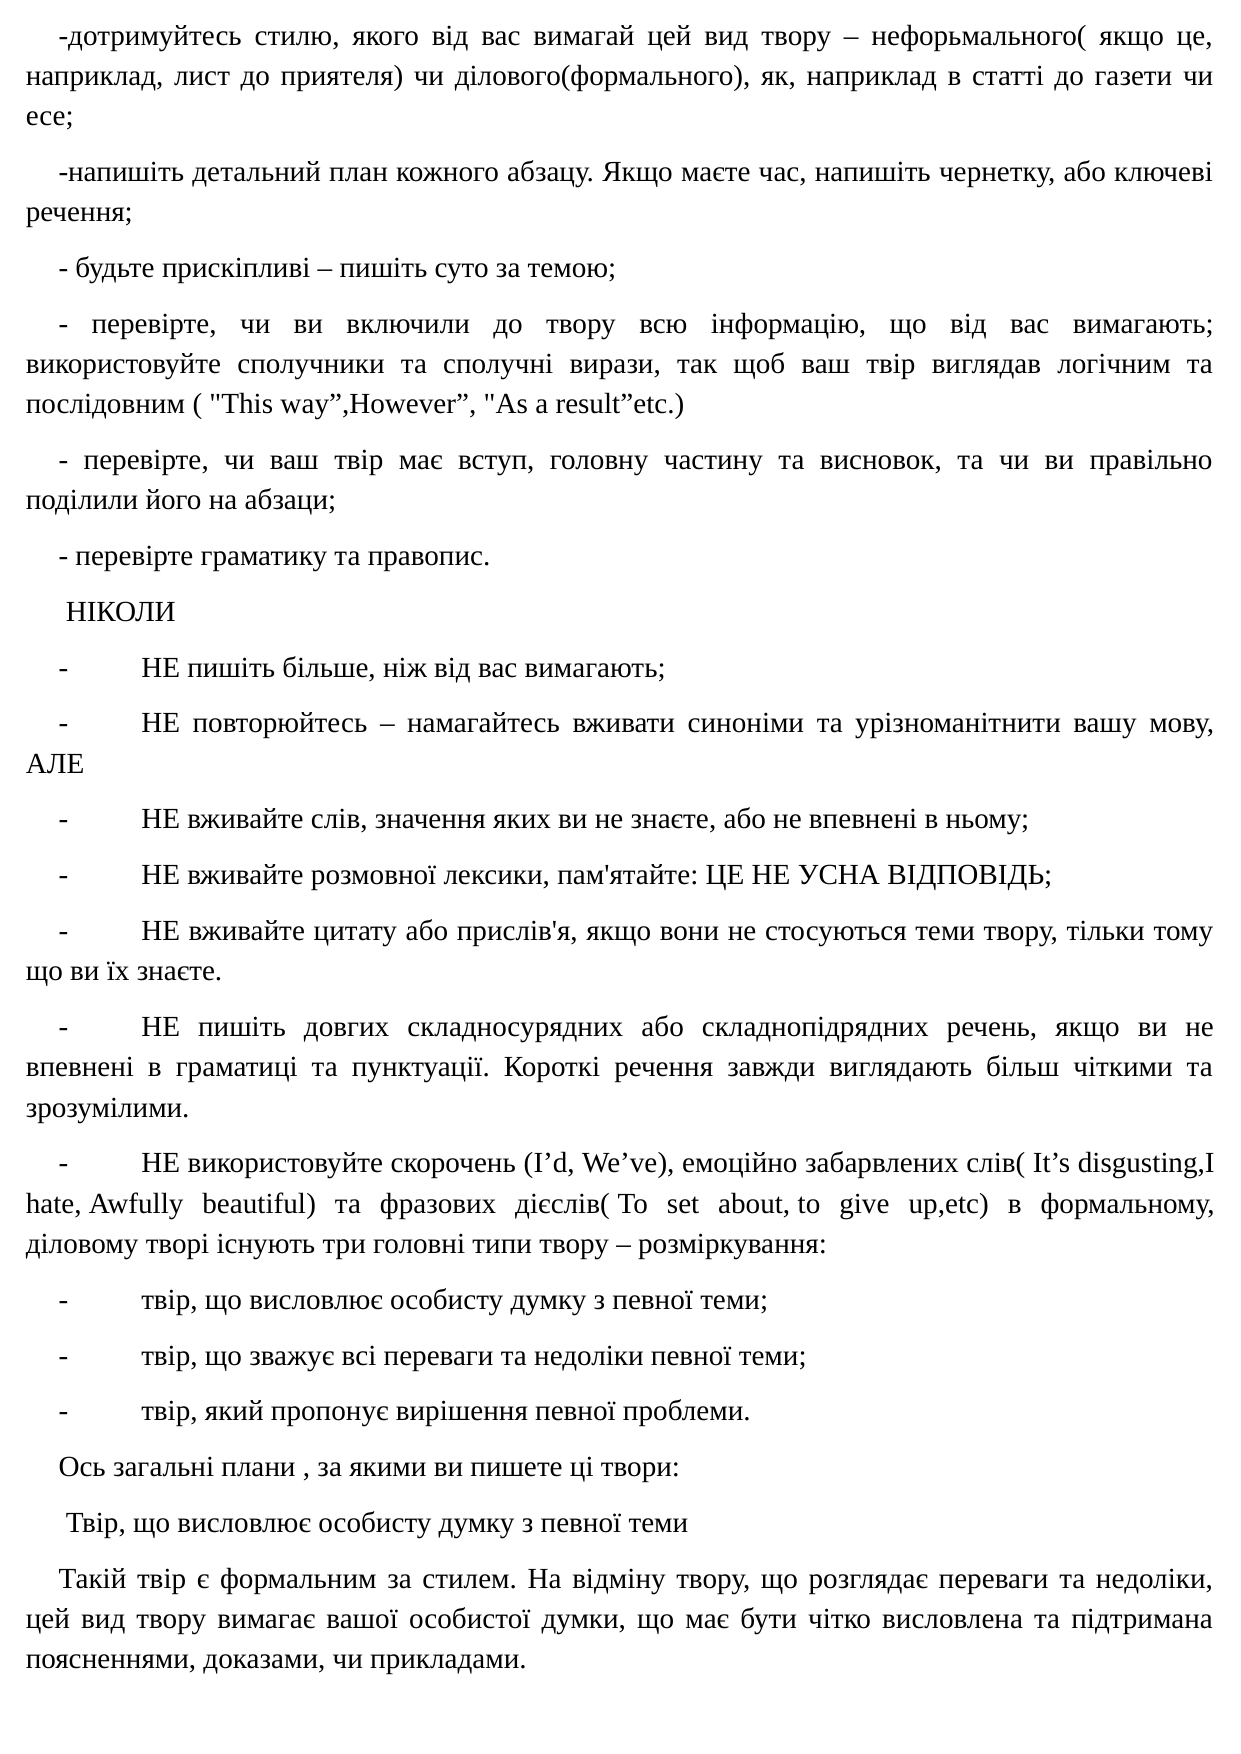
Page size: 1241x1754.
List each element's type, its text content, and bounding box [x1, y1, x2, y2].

text Ось загальні плани , за якими ви пишете ці твори: [26, 1449, 1215, 1483]
text - НЕ вживайте цитату або прислів'я, якщо вони не стосуються теми твору, тільки тому що ви їх знаєте. [26, 913, 1215, 987]
text - перевірте, чи ваш твір має вступ, головну частину та висновок, та чи ви правільно поділили його на абзаци; [26, 442, 1215, 516]
text - перевірте граматику та правопис. [26, 538, 1215, 572]
text Такій твір є формальним за стилем. На відміну твору, що розглядає переваги та недоліки, цей вид твору вимагає вашої особистої думки, що має бути чітко висловлена та підтримана поясненнями, доказами, чи прикладами. [26, 1561, 1215, 1675]
text - НЕ пишіть довгих складносурядних або складнопідрядних речень, якщо ви не впевнені в граматиці та пунктуації. Короткі речення завжди виглядають більш чіткими та зрозумілими. [26, 1009, 1215, 1123]
text - НЕ пишіть більше, ніж від вас вимагають; [26, 650, 1215, 683]
text - твір, який пропонує вирішення певної проблеми. [26, 1393, 1215, 1427]
text НІКОЛИ [26, 594, 1215, 627]
text -дотримуйтесь стилю, якого від вас вимагай цей вид твору – нефорьмального( якщо це, наприклад, лист до приятеля) чи ділового(формального), як, наприклад в статті до газети чи есе; [26, 18, 1215, 132]
text - будьте прискіпливі – пишіть суто за темою; [26, 250, 1215, 283]
text -напишіть детальний план кожного абзацу. Якщо маєте час, напишіть чернетку, або ключеві речення; [26, 154, 1215, 228]
text - HE використовуйте скорочень (I’d, We’ve), емоційно забарвлених слів( It’s disgusting,I hate, Awfully beautiful) та фразових дієслів( To set about, to give up,etc) в формальному, діловому творі існують три головні типи твору – розміркування: [26, 1146, 1215, 1259]
text Твір, що висловлює особисту думку з певної теми [26, 1505, 1215, 1539]
text - перевірте, чи ви включили до твору всю інформацію, що від вас вимагають; використовуйте сполучники та сполучні вирази, так щоб ваш твір виглядав логічним та послідовним ( "This way”,However”, "As a result”etc.) [26, 306, 1215, 420]
text - твір, що зважує всі переваги та недоліки певної теми; [26, 1338, 1215, 1371]
text - НЕ вживайте розмовної лексики, пам'ятайте: ЦЕ НЕ УСНА ВІДПОВІДЬ; [26, 857, 1215, 891]
text - твір, що висловлює особисту думку з певної теми; [26, 1282, 1215, 1315]
text - НЕ вживайте слів, значення яких ви не знаєте, або не впевнені в ньому; [26, 802, 1215, 835]
text - НЕ повторюйтесь – намагайтесь вживати синоніми та урізноманітнити вашу мову, АЛЕ [26, 706, 1215, 779]
